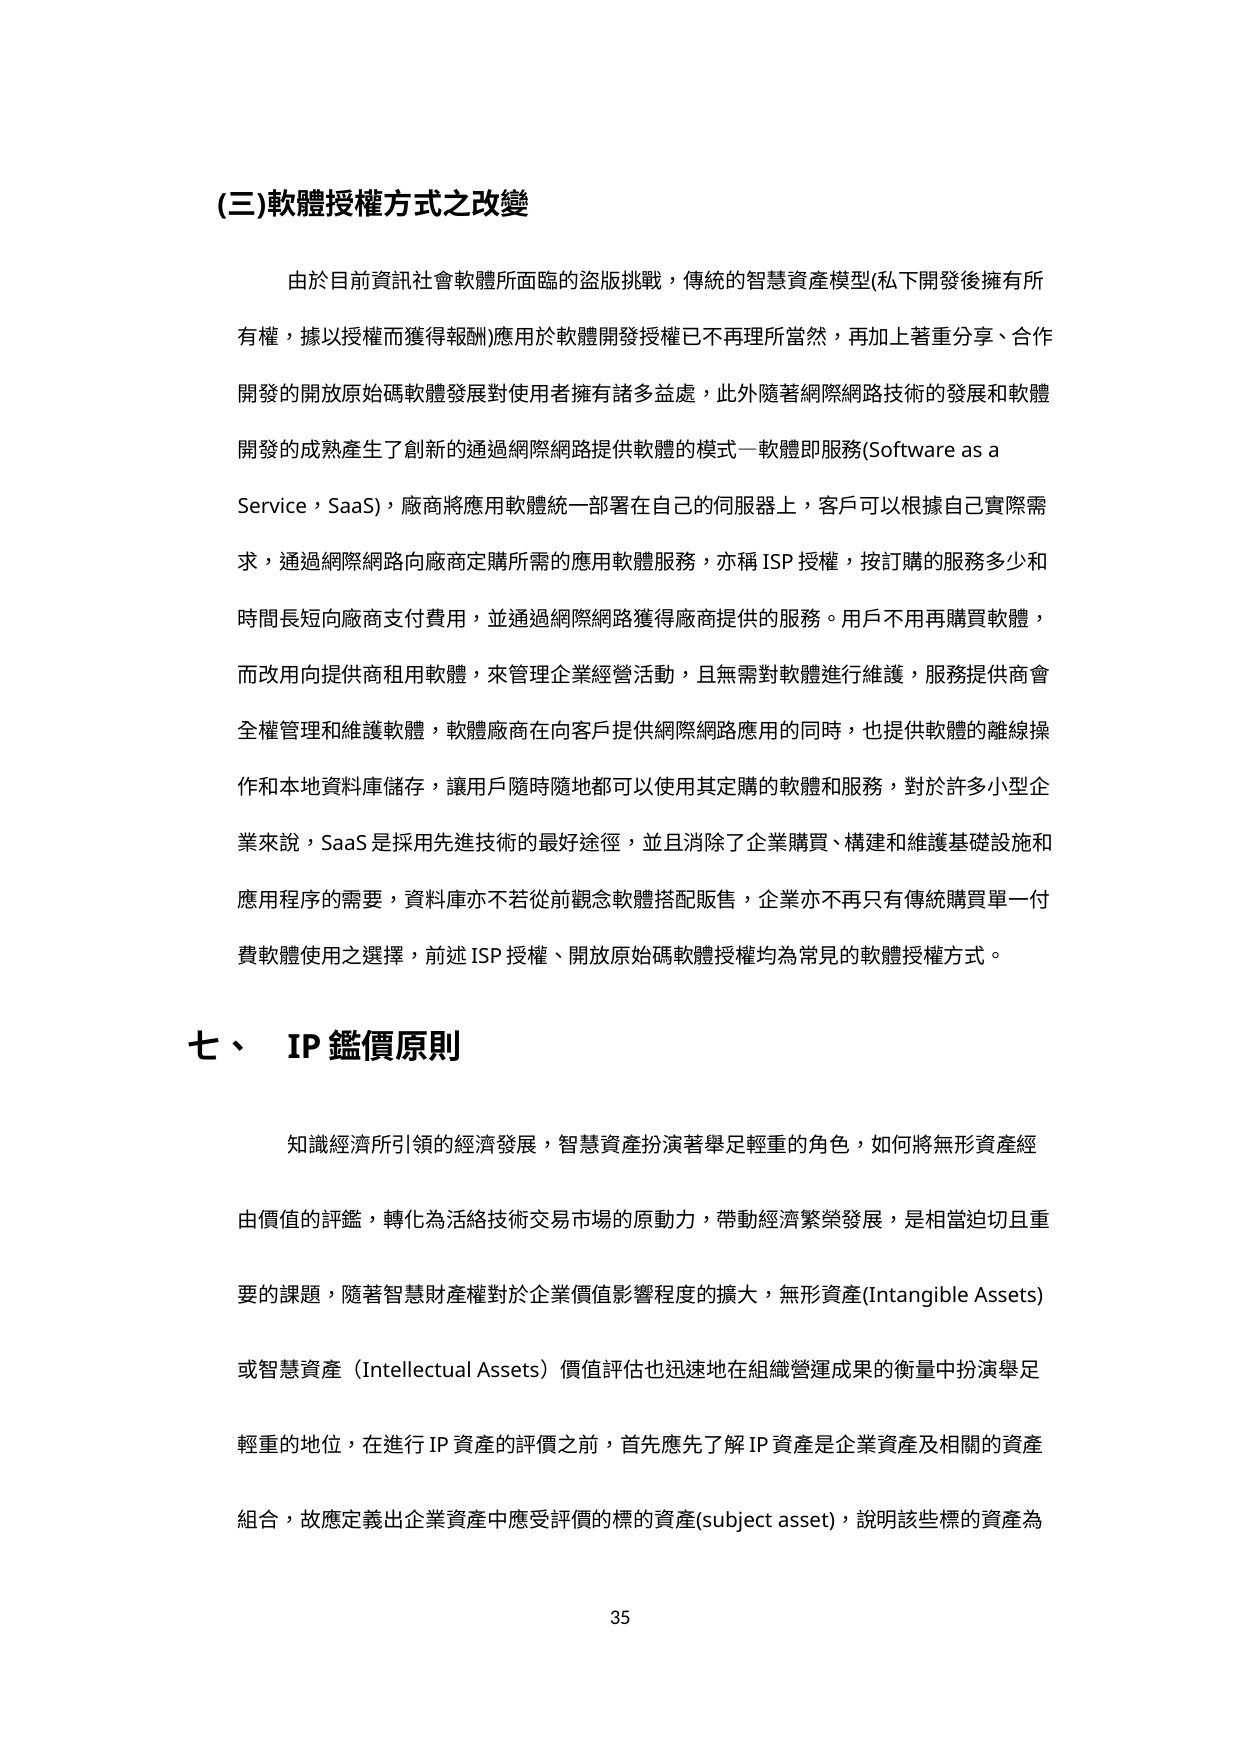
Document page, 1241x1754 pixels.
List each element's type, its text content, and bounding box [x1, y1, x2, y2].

subtitle 軟體授權方式之改變 [217, 164, 1053, 239]
text 知識經濟所引領的經濟發展，智慧資產扮演著舉足輕重的角色，如何將無形資產經由價值的評鑑，轉化為活絡技術交易市場的原動力，帶動經濟繁榮發展，是相當迫切且重要的課題，隨著智慧財產權對於企業價值影響程度的擴大，無形資產(Intangible Assets)或智慧資產（Intellectual Assets）價值評估也迅速地在組織營運成果的衡量中扮演舉足輕重的地位，在進行IP資產的評價之前，首先應先了解IP資產是企業資產及相關的資產組合，故應定義出企業資產中應受評價的標的資產(subject asset)，說明該些標的資產為 [237, 1125, 1053, 1537]
text 由於目前資訊社會軟體所面臨的盜版挑戰，傳統的智慧資產模型(私下開發後擁有所有權，據以授權而獲得報酬)應用於軟體開發授權已不再理所當然，再加上著重分享、合作開發的開放原始碼軟體發展對使用者擁有諸多益處，此外隨著網際網路技術的發展和軟體開發的成熟產生了創新的通過網際網路提供軟體的模式—軟體即服務(Software as a Service，SaaS)，廠商將應用軟體統一部署在自己的伺服器上，客戶可以根據自己實際需求，通過網際網路向廠商定購所需的應用軟體服務，亦稱ISP授權，按訂購的服務多少和時間長短向廠商支付費用，並通過網際網路獲得廠商提供的服務。用戶不用再購買軟體，而改用向提供商租用軟體，來管理企業經營活動，且無需對軟體進行維護，服務提供商會全權管理和維護軟體，軟體廠商在向客戶提供網際網路應用的同時，也提供軟體的離線操作和本地資料庫儲存，讓用戶隨時隨地都可以使用其定購的軟體和服務，對於許多小型企業來說，SaaS是採用先進技術的最好途徑，並且消除了企業購買、構建和維護基礎設施和應用程序的需要，資料庫亦不若從前觀念軟體搭配販售，企業亦不再只有傳統購買單一付費軟體使用之選擇，前述ISP授權、開放原始碼軟體授權均為常見的軟體授權方式。 [237, 261, 1053, 973]
subtitle IP鑑價原則 [187, 1007, 1053, 1082]
